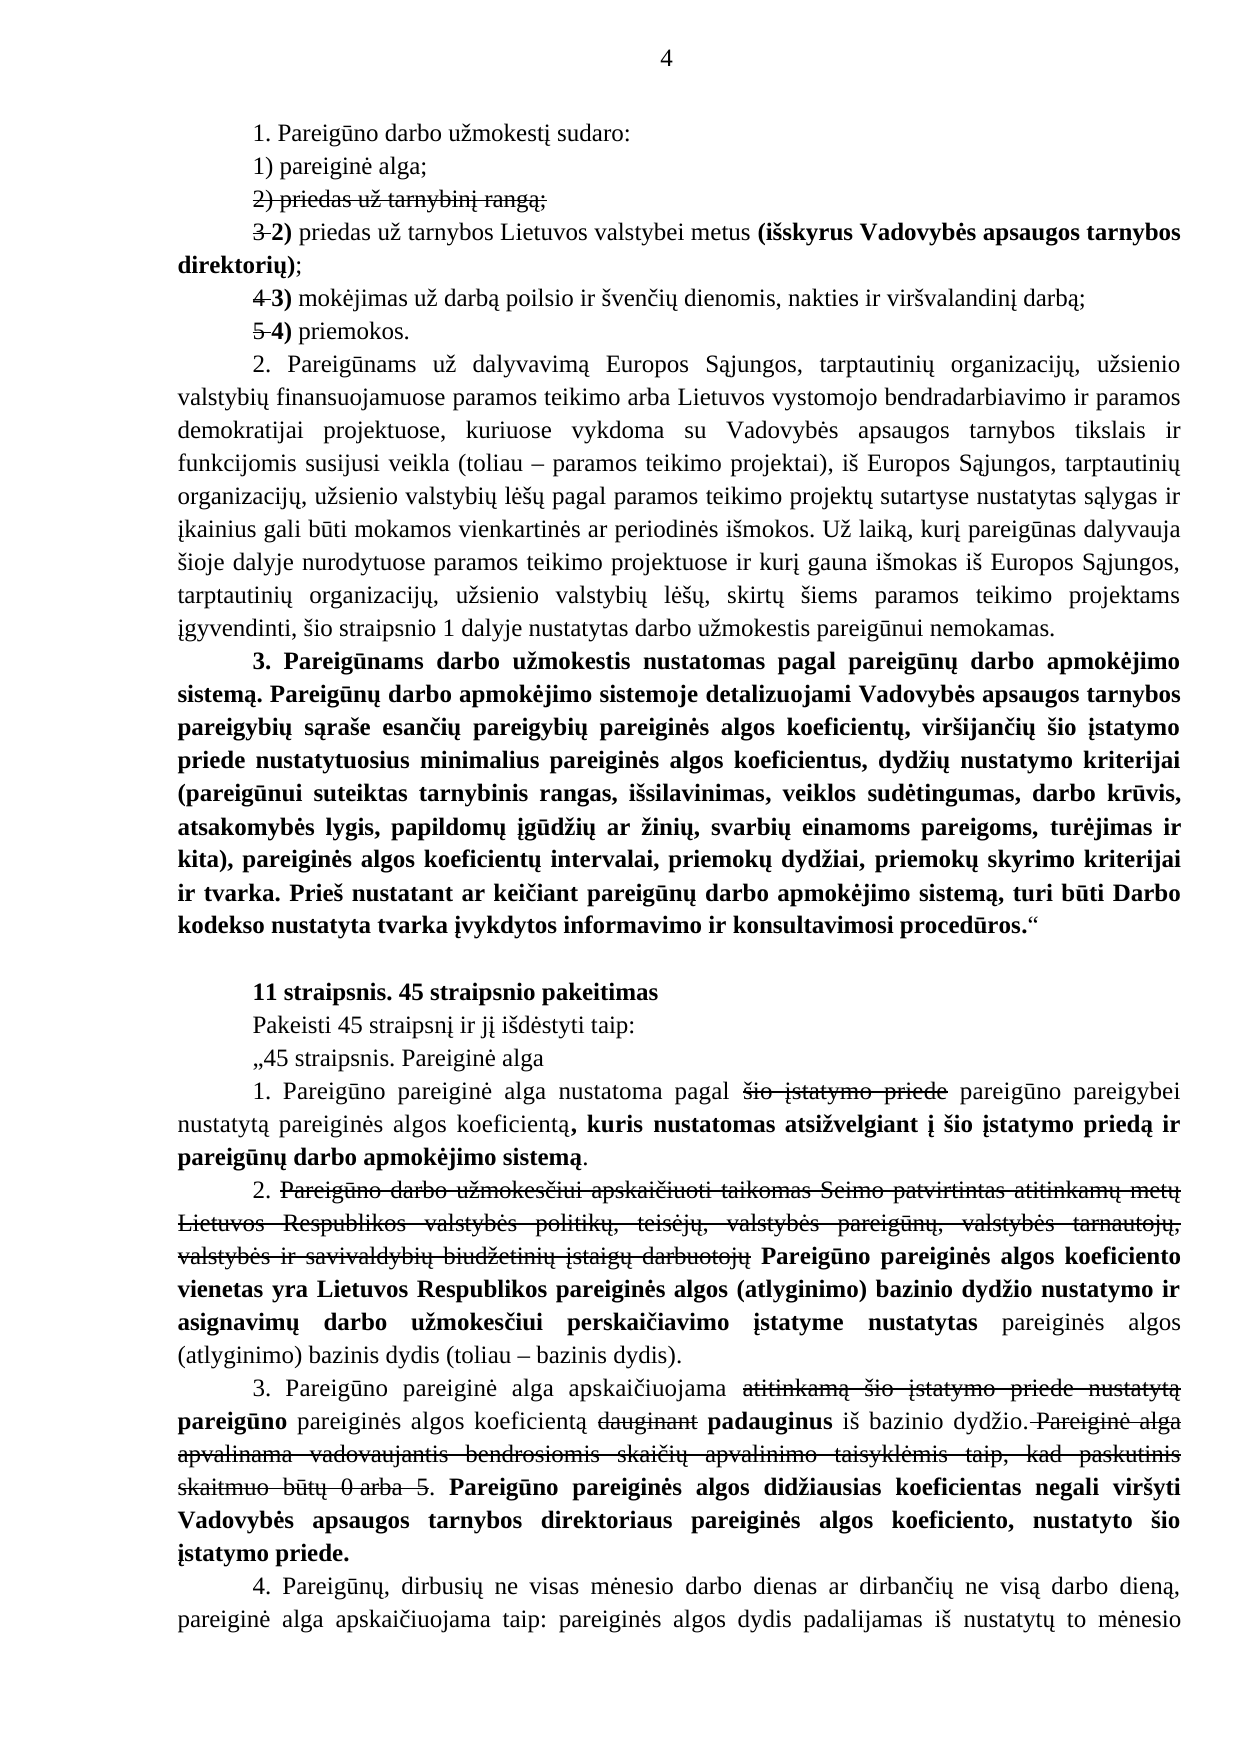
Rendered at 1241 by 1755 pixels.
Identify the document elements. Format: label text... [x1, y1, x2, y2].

text 2. Pareigūnams už dalyvavimą Europos Sąjungos, tarptautinių organizacijų, užsienio valstybių finansuojamuose paramos teikimo arba Lietuvos vystomojo bendradarbiavimo ir paramos demokratijai projektuose, kuriuose vykdoma su Vadovybės apsaugos tarnybos tikslais ir funkcijomis susijusi veikla (toliau – paramos teikimo projektai), iš Europos Sąjungos, tarptautinių organizacijų, užsienio valstybių lėšų pagal paramos teikimo projektų sutartyse nustatytas sąlygas ir įkainius gali būti mokamos vienkartinės ar periodinės išmokos. Už laiką, kurį pareigūnas dalyvauja šioje dalyje nurodytuose paramos teikimo projektuose ir kurį gauna išmokas iš Europos Sąjungos, tarptautinių organizacijų, užsienio valstybių lėšų, skirtų šiems paramos teikimo projektams įgyvendinti, šio straipsnio 1 dalyje nustatytas darbo užmokestis pareigūnui nemokamas. [177, 349, 1181, 642]
text Pakeisti 45 straipsnį ir jį išdėstyti taip: [177, 1010, 1181, 1038]
text 1. Pareigūno darbo užmokestį sudaro: [177, 118, 1181, 147]
text 4 3) mokėjimas už darbą poilsio ir švenčių dienomis, nakties ir viršvalandinį darbą; [177, 283, 1181, 312]
text „45 straipsnis. Pareiginė alga [177, 1043, 1181, 1071]
text 2) priedas už tarnybinį rangą; [177, 184, 1181, 213]
text 5 4) priemokos. [177, 316, 1181, 345]
text 2. Pareigūno darbo užmokesčiui apskaičiuoti taikomas Seimo patvirtintas atitinkamų metų Lietuvos Respublikos valstybės politikų, teisėjų, valstybės pareigūnų, valstybės tarnautojų, valstybės ir savivaldybių biudžetinių įstaigų darbuotojų Pareigūno pareiginės algos koeficiento vienetas yra Lietuvos Respublikos pareiginės algos (atlyginimo) bazinio dydžio nustatymo ir asignavimų darbo užmokesčiui perskaičiavimo įstatyme nustatytas pareiginės algos (atlyginimo) bazinis dydis (toliau – bazinis dydis). [177, 1224, 1181, 1369]
text 3 2) priedas už tarnybos Lietuvos valstybei metus (išskyrus Vadovybės apsaugos tarnybos direktorių); [177, 217, 1181, 279]
text 11 straipsnis. 45 straipsnio pakeitimas [177, 977, 1181, 1005]
text 4. Pareigūnų, dirbusių ne visas mėnesio darbo dienas ar dirbančių ne visą darbo dieną, pareiginė alga apskaičiuojama taip: pareiginės algos dydis padalijamas iš nustatytų to mėnesio [177, 1571, 1181, 1633]
text 3. Pareigūno pareiginė alga apskaičiuojama atitinkamą šio įstatymo priede nustatytą pareigūno pareiginės algos koeficientą dauginant padauginus iš bazinio dydžio. Pareiginė alga apvalinama vadovaujantis bendrosiomis skaičių apvalinimo taisyklėmis taip, kad paskutinis skaitmuo būtų 0 arba 5. Pareigūno pareiginės algos didžiausias koeficientas negali viršyti Vadovybės apsaugos tarnybos direktoriaus pareiginės algos koeficiento, nustatyto šio įstatymo priede. [177, 1455, 1181, 1567]
text 3. Pareigūno pareiginė alga apskaičiuojama atitinkamą šio įstatymo priede nustatytą pareigūno pareiginės algos koeficientą dauginant padauginus iš bazinio dydžio. Pareiginė alga apvalinama vadovaujantis bendrosiomis skaičių apvalinimo taisyklėmis taip, kad paskutinis skaitmuo būtų 0 arba 5. Pareigūno pareiginės algos didžiausias koeficientas negali viršyti Vadovybės apsaugos tarnybos direktoriaus pareiginės algos koeficiento, nustatyto šio įstatymo priede. [177, 1373, 1181, 1454]
text 3. Pareigūnams darbo užmokestis nustatomas pagal pareigūnų darbo apmokėjimo sistemą. Pareigūnų darbo apmokėjimo sistemoje detalizuojami Vadovybės apsaugos tarnybos pareigybių sąraše esančių pareigybių pareiginės algos koeficientų, viršijančių šio įstatymo priede nustatytuosius minimalius pareiginės algos koeficientus, dydžių nustatymo kriterijai (pareigūnui suteiktas tarnybinis rangas, išsilavinimas, veiklos sudėtingumas, darbo krūvis, atsakomybės lygis, papildomų įgūdžių ar žinių, svarbių einamoms pareigoms, turėjimas ir kita), pareiginės algos koeficientų intervalai, priemokų dydžiai, priemokų skyrimo kriterijai ir tvarka. Prieš nustatant ar keičiant pareigūnų darbo apmokėjimo sistemą, turi būti Darbo kodekso nustatyta tvarka įvykdytos informavimo ir konsultavimosi procedūros.“ [177, 646, 1181, 939]
text 2. Pareigūno darbo užmokesčiui apskaičiuoti taikomas Seimo patvirtintas atitinkamų metų Lietuvos Respublikos valstybės politikų, teisėjų, valstybės pareigūnų, valstybės tarnautojų, valstybės ir savivaldybių biudžetinių įstaigų darbuotojų Pareigūno pareiginės algos koeficiento vienetas yra Lietuvos Respublikos pareiginės algos (atlyginimo) bazinio dydžio nustatymo ir asignavimų darbo užmokesčiui perskaičiavimo įstatyme nustatytas pareiginės algos (atlyginimo) bazinis dydis (toliau – bazinis dydis). [177, 1175, 1181, 1223]
text 1. Pareigūno pareiginė alga nustatoma pagal šio įstatymo priede pareigūno pareigybei nustatytą pareiginės algos koeficientą, kuris nustatomas atsižvelgiant į šio įstatymo priedą ir pareigūnų darbo apmokėjimo sistemą. [177, 1076, 1181, 1171]
text 1) pareiginė alga; [177, 151, 1181, 180]
